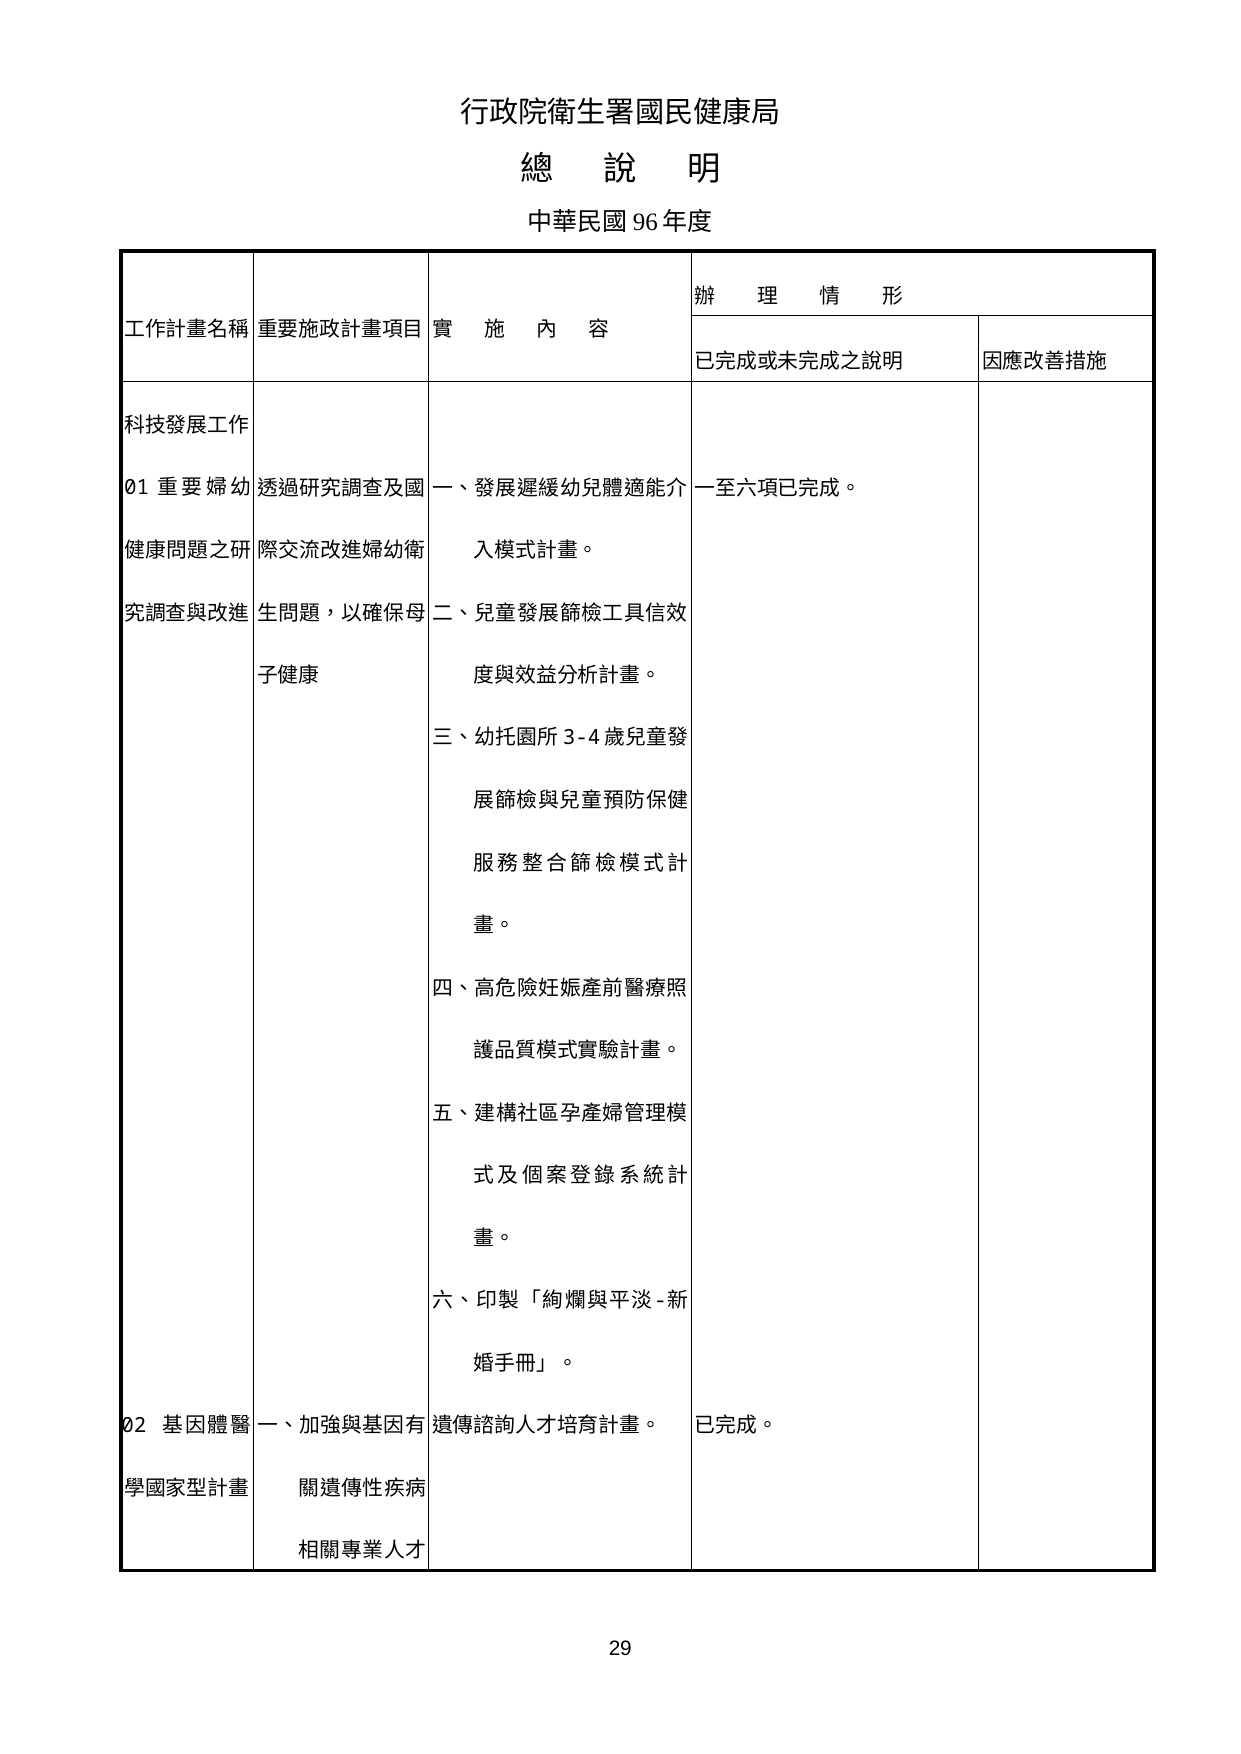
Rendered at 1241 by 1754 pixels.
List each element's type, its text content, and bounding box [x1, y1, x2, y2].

table_cell [979, 382, 1152, 1569]
table_cell 一、發展遲緩幼兒體適能介入模式計畫。 二、兒童發展篩檢工具信效度與效益分析計畫。 三、幼托園所3-4歲兒童發展篩檢與兒童預防保健服務整合篩檢模式計畫。 四、高危險妊娠產前醫療照護品質模式實驗計畫。 五、建構社區孕產婦管理模式及個案登錄系統計畫。 六、印製「絢爛與平淡-新婚手冊」。 遺傳諮詢人才培育計畫。 尿素循環代謝障礙疾病- 瓜胺酸血症：臨床生化及基因變異分析之研究等10案。 事故傷害防制及安全促 進計畫之研究。 國人口腔保健計畫之研究。 國人聽力暨視力保健計畫研究。 青少年性教育研究。 辦理「健康指標互動式網路線上查詢系統」改版擴充建置、維護暨推廣計畫。 辦理健康促進業務推動專案管理計畫。 一、發展慢性病之流行病學資料建置。 二、建立慢性疾病照護模式及介入方案之研究。 三、建立慢性病預防保健、健康促進、營養介入模式之研究。 職場檳榔嚼食盛行率調查與因應策略探討。 建立癌症組織病理品質標準研究計畫。 辦理衛生所服務品質提升相關計畫。 瞭解台灣外籍勞工的醫療服務利用與健康需求，並發展以外籍勞工需求為導向的衛生教育教材。透過充權衛生教育介入，除增加外籍勞工的健康知能和自我照顧能力之外，進一步提升其健康意識、歸屬感，以及其對醫療資源利用的決策能力。 開發符合民眾需求之衛教教材，加強民眾認知。 支付中央健康保險局協助辦理醫療院所提供定期之孕婦產前檢查所需經費。 透過特約醫療機構及巡迴設站方式，提供30歲以上婦女子宮頸抹片檢查及50歲至69歲婦女乳房X光檢查，以早期發現癌症早期治療，提高病人存活率。 支付中央健康保險局協助辦理子宮頸癌及乳癌篩檢之醫療費用所需經費。 [429, 382, 691, 1569]
table_header 工作計畫名稱 [123, 253, 253, 381]
table_cell 一至六項已完成。 已完成。 [692, 382, 978, 1569]
table_header 實 施 內 容 [429, 253, 691, 381]
table_cell 因應改善措施 [979, 316, 1152, 381]
table_cell 透過研究調查及國際交流改進婦幼衛生問題，以確保母子健康 一、加強與基因有關遺傳性疾病相關專業人才 [254, 382, 428, 1569]
table_cell 已完成或未完成之說明 [692, 316, 978, 381]
table_header 重要施政計畫項目 [254, 253, 428, 381]
table_header 辦 理 情 形 [692, 253, 1152, 315]
table_cell 科技發展工作 01重要婦幼健康問題之研究調查與改進 02 基因體醫學國家型計畫 [123, 382, 253, 1569]
